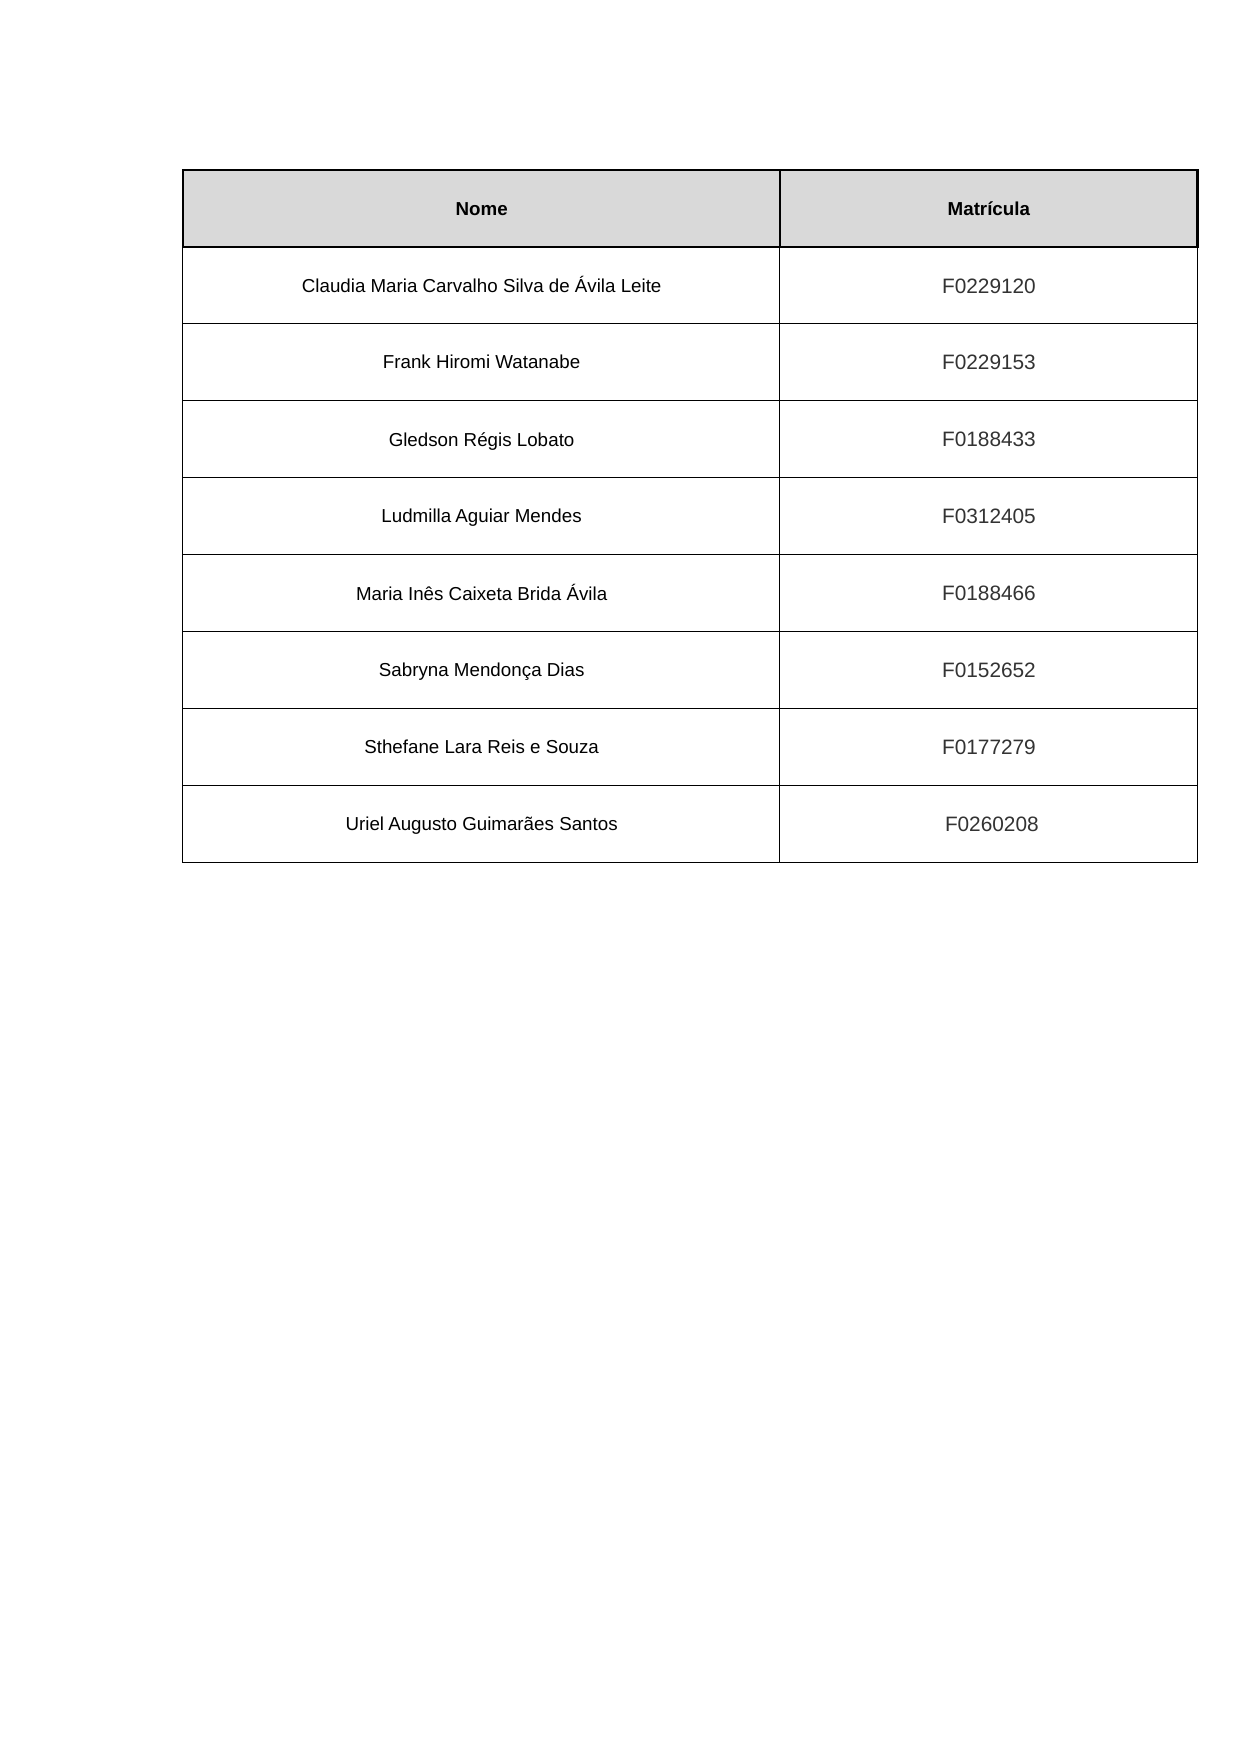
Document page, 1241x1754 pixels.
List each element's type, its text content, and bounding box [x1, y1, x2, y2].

table_header Nome [184, 171, 779, 246]
table_cell Claudia Maria Carvalho Silva de Ávila Leite [183, 248, 779, 323]
table_header Matrícula [781, 171, 1196, 246]
table_cell F0260208 [780, 786, 1197, 862]
table_cell Gledson Régis Lobato [183, 401, 779, 477]
table_cell Uriel Augusto Guimarães Santos [183, 786, 779, 862]
table_cell F0229120 [780, 248, 1197, 323]
table_cell F0188466 [780, 555, 1197, 631]
table_cell Frank Hiromi Watanabe [183, 324, 779, 400]
table_cell Sabryna Mendonça Dias [183, 632, 779, 708]
table_cell F0188433 [780, 401, 1197, 477]
table_cell F0177279 [780, 709, 1197, 785]
table_cell F0229153 [780, 324, 1197, 400]
table_cell Sthefane Lara Reis e Souza [183, 709, 779, 785]
table_cell Ludmilla Aguiar Mendes [183, 478, 779, 554]
table_cell F0312405 [780, 478, 1197, 554]
table_cell F0152652 [780, 632, 1197, 708]
table_cell Maria Inês Caixeta Brida Ávila [183, 555, 779, 631]
